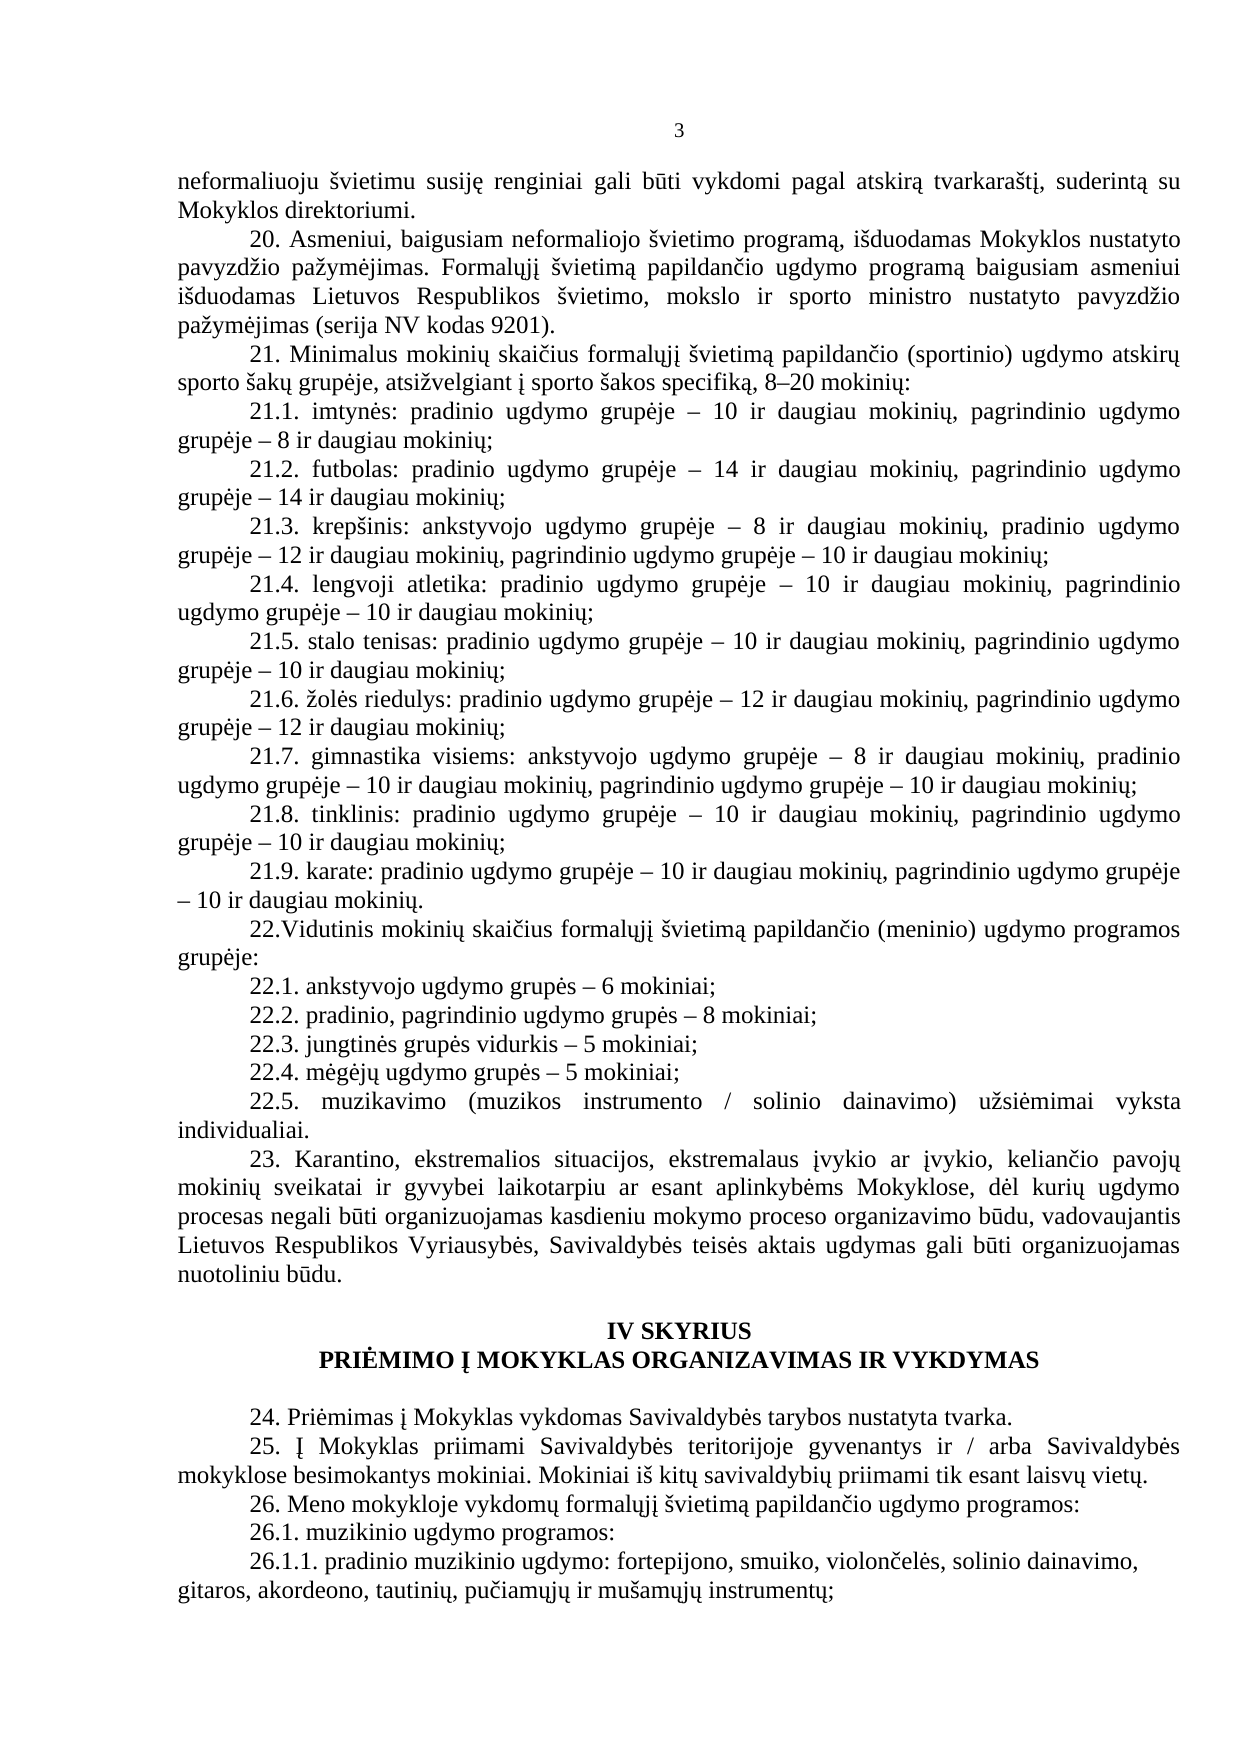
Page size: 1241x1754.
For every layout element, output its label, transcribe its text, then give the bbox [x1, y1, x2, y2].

text 21.4. lengvoji atletika: pradinio ugdymo grupėje – 10 ir daugiau mokinių, pagrindinio ugdymo grupėje – 10 ir daugiau mokinių; [177, 569, 1181, 626]
text 24. Priėmimas į Mokyklas vykdomas Savivaldybės tarybos nustatyta tvarka. [177, 1402, 1181, 1431]
text neformaliuoju švietimu susiję renginiai gali būti vykdomi pagal atskirą tvarkaraštį, suderintą su Mokyklos direktoriumi. [177, 166, 1181, 224]
text 22.5. muzikavimo (muzikos instrumento / solinio dainavimo) užsiėmimai vyksta individualiai. [177, 1086, 1181, 1144]
text 22.3. jungtinės grupės vidurkis – 5 mokiniai; [177, 1029, 1181, 1057]
text 21.5. stalo tenisas: pradinio ugdymo grupėje – 10 ir daugiau mokinių, pagrindinio ugdymo grupėje – 10 ir daugiau mokinių; [177, 626, 1181, 684]
text 22.1. ankstyvojo ugdymo grupės – 6 mokiniai; [177, 971, 1181, 1000]
text 26.1.1. pradinio muzikinio ugdymo: fortepijono, smuiko, violončelės, solinio dainavimo, gitaros, akordeono, tautinių, pučiamųjų ir mušamųjų instrumentų; [177, 1546, 1181, 1604]
text 23. Karantino, ekstremalios situacijos, ekstremalaus įvykio ar įvykio, keliančio pavojų mokinių sveikatai ir gyvybei laikotarpiu ar esant aplinkybėms Mokyklose, dėl kurių ugdymo procesas negali būti organizuojamas kasdieniu mokymo proceso organizavimo būdu, vadovaujantis Lietuvos Respublikos Vyriausybės, Savivaldybės teisės aktais ugdymas gali būti organizuojamas nuotoliniu būdu. [177, 1144, 1181, 1287]
text 21. Minimalus mokinių skaičius formalųjį švietimą papildančio (sportinio) ugdymo atskirų sporto šakų grupėje, atsižvelgiant į sporto šakos specifiką, 8–20 mokinių: [177, 339, 1181, 396]
text 21.1. imtynės: pradinio ugdymo grupėje – 10 ir daugiau mokinių, pagrindinio ugdymo grupėje – 8 ir daugiau mokinių; [177, 396, 1181, 454]
text 22.4. mėgėjų ugdymo grupės – 5 mokiniai; [177, 1057, 1181, 1086]
text IV SKYRIUS [177, 1316, 1181, 1345]
text 21.9. karate: pradinio ugdymo grupėje – 10 ir daugiau mokinių, pagrindinio ugdymo grupėje – 10 ir daugiau mokinių. [177, 856, 1181, 914]
text PRIĖMIMO Į MOKYKLAS ORGANIZAVIMAS IR VYKDYMAS [177, 1345, 1181, 1374]
text 21.3. krepšinis: ankstyvojo ugdymo grupėje – 8 ir daugiau mokinių, pradinio ugdymo grupėje – 12 ir daugiau mokinių, pagrindinio ugdymo grupėje – 10 ir daugiau mokinių; [177, 511, 1181, 569]
text 26.1. muzikinio ugdymo programos: [177, 1517, 1181, 1546]
text 21.7. gimnastika visiems: ankstyvojo ugdymo grupėje – 8 ir daugiau mokinių, pradinio ugdymo grupėje – 10 ir daugiau mokinių, pagrindinio ugdymo grupėje – 10 ir daugiau mokinių; [177, 741, 1181, 799]
text 26. Meno mokykloje vykdomų formalųjį švietimą papildančio ugdymo programos: [177, 1489, 1181, 1517]
text 20. Asmeniui, baigusiam neformaliojo švietimo programą, išduodamas Mokyklos nustatyto pavyzdžio pažymėjimas. Formalųjį švietimą papildančio ugdymo programą baigusiam asmeniui išduodamas Lietuvos Respublikos švietimo, mokslo ir sporto ministro nustatyto pavyzdžio pažymėjimas (serija NV kodas 9201). [177, 224, 1181, 339]
text 21.8. tinklinis: pradinio ugdymo grupėje – 10 ir daugiau mokinių, pagrindinio ugdymo grupėje – 10 ir daugiau mokinių; [177, 799, 1181, 856]
text 21.6. žolės riedulys: pradinio ugdymo grupėje – 12 ir daugiau mokinių, pagrindinio ugdymo grupėje – 12 ir daugiau mokinių; [177, 684, 1181, 741]
text 21.2. futbolas: pradinio ugdymo grupėje – 14 ir daugiau mokinių, pagrindinio ugdymo grupėje – 14 ir daugiau mokinių; [177, 454, 1181, 511]
text 25. Į Mokyklas priimami Savivaldybės teritorijoje gyvenantys ir / arba Savivaldybės mokyklose besimokantys mokiniai. Mokiniai iš kitų savivaldybių priimami tik esant laisvų vietų. [177, 1431, 1181, 1489]
text 22.Vidutinis mokinių skaičius formalųjį švietimą papildančio (meninio) ugdymo programos grupėje: [177, 914, 1181, 971]
text 22.2. pradinio, pagrindinio ugdymo grupės – 8 mokiniai; [177, 1000, 1181, 1029]
